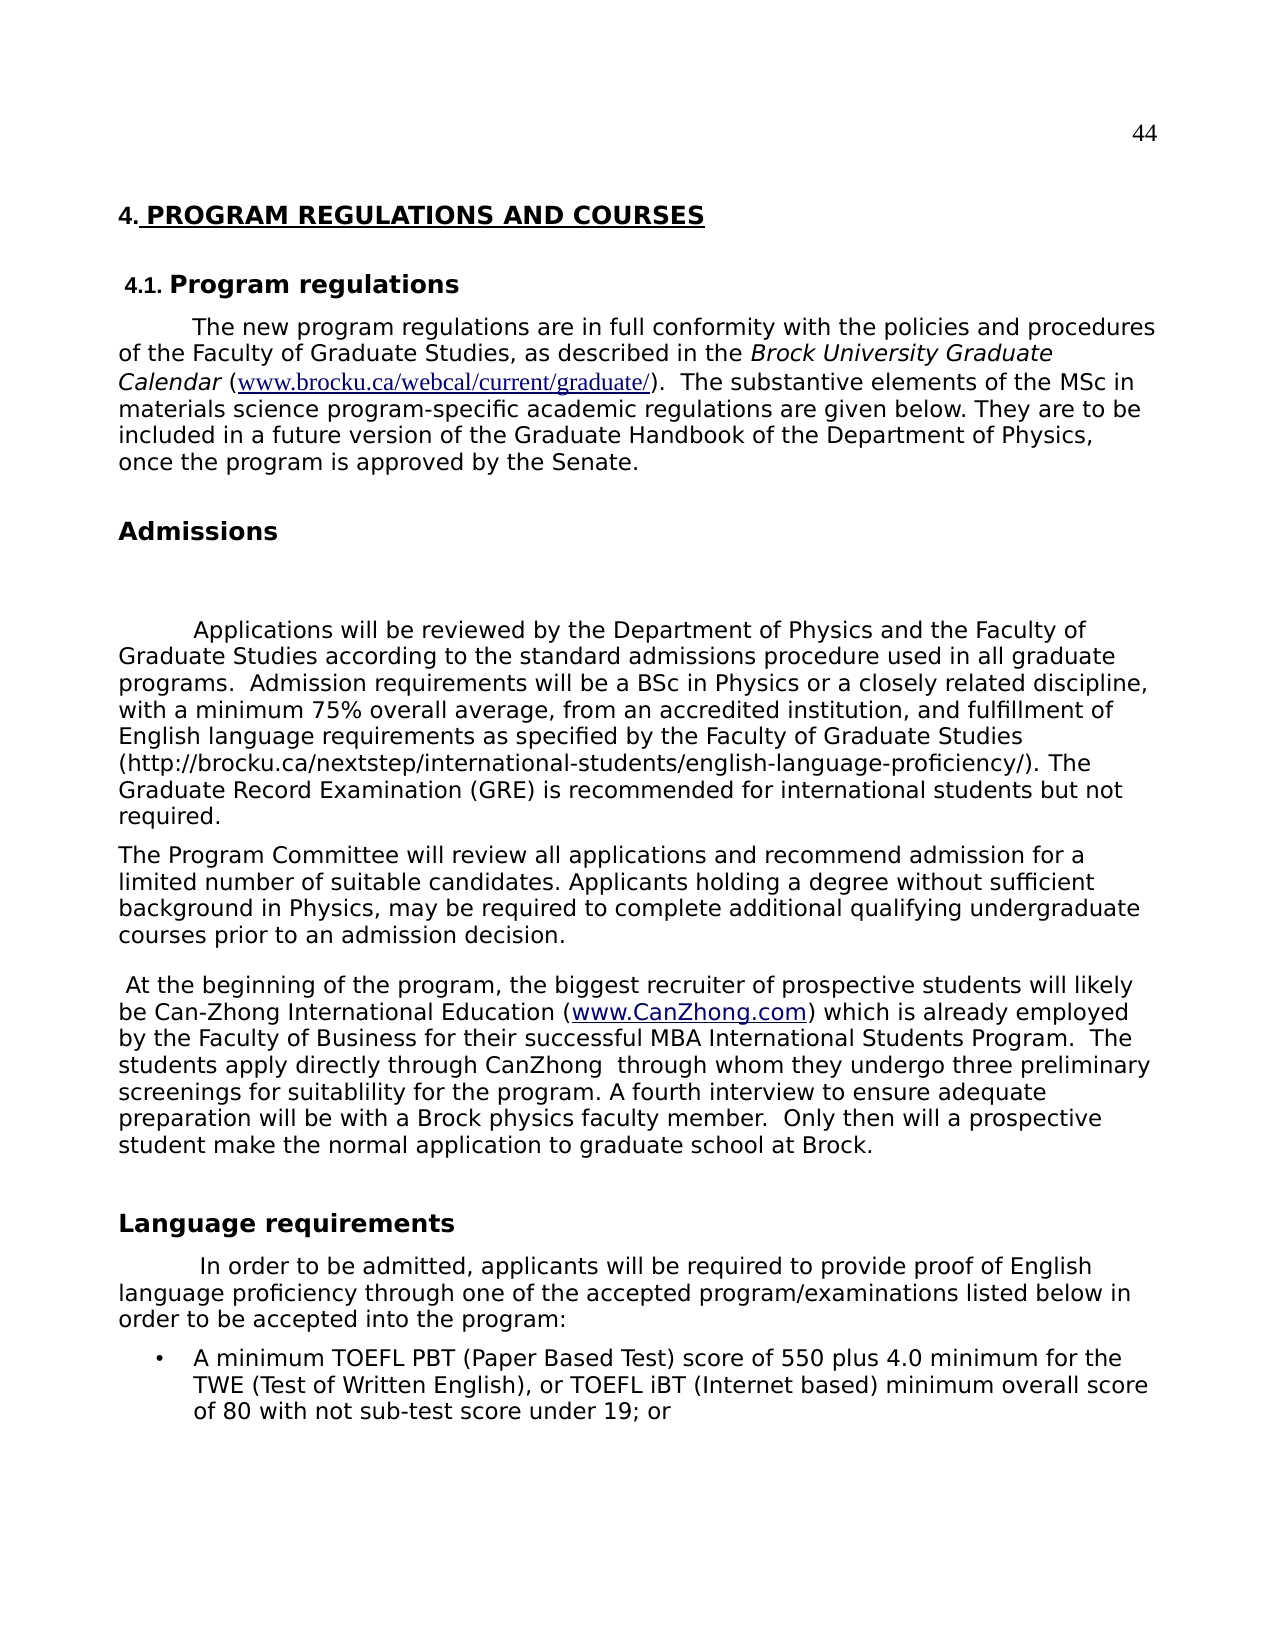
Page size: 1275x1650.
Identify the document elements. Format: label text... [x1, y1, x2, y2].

text Language requirements [118, 1209, 1157, 1238]
text The new program regulations are in full conformity with the policies and procedures of the Faculty of Graduate Studies, as described in the Brock University Graduate Calendar (www.brocku.ca/webcal/current/graduate/). The substantive elements of the MSc in materials science program-specific academic regulations are given below. They are to be included in a future version of the Graduate Handbook of the Department of Physics, once the program is approved by the Senate. [118, 314, 1157, 476]
subtitle PROGRAM REGULATIONS AND COURSES [118, 201, 1157, 231]
text Admissions [118, 517, 1157, 547]
text Applications will be reviewed by the Department of Physics and the Faculty of Graduate Studies according to the standard admissions procedure used in all graduate programs. Admission requirements will be a BSc in Physics or a closely related discipline, with a minimum 75% overall average, from an accredited institution, and fulfillment of English language requirements as specified by the Faculty of Graduate Studies (http://brocku.ca/nextstep/international-students/english-language-proficiency/). The Graduate Record Examination (GRE) is recommended for international students but not required. [118, 617, 1157, 830]
text The Program Committee will review all applications and recommend admission for a limited number of suitable candidates. Applicants holding a degree without sufficient background in Physics, may be required to complete additional qualifying undergraduate courses prior to an admission decision. [118, 842, 1157, 949]
list A minimum TOEFL PBT (Paper Based Test) score of 550 plus 4.0 minimum for the TWE (Test of Written English), or TOEFL iBT (Internet based) minimum overall score of 80 with not sub-test score under 19; or [156, 1345, 1157, 1425]
subtitle Program regulations [118, 270, 1157, 299]
text In order to be admitted, applicants will be required to provide proof of English language proficiency through one of the accepted program/examinations listed below in order to be accepted into the program: [118, 1253, 1157, 1333]
text At the beginning of the program, the biggest recruiter of prospective students will likely be Can-Zhong International Education (www.CanZhong.com) which is already employed by the Faculty of Business for their successful MBA International Students Program. The students apply directly through CanZhong through whom they undergo three preliminary screenings for suitablility for the program. A fourth interview to ensure adequate preparation will be with a Brock physics faculty member. Only then will a prospective student make the normal application to graduate school at Brock. [118, 972, 1157, 1159]
